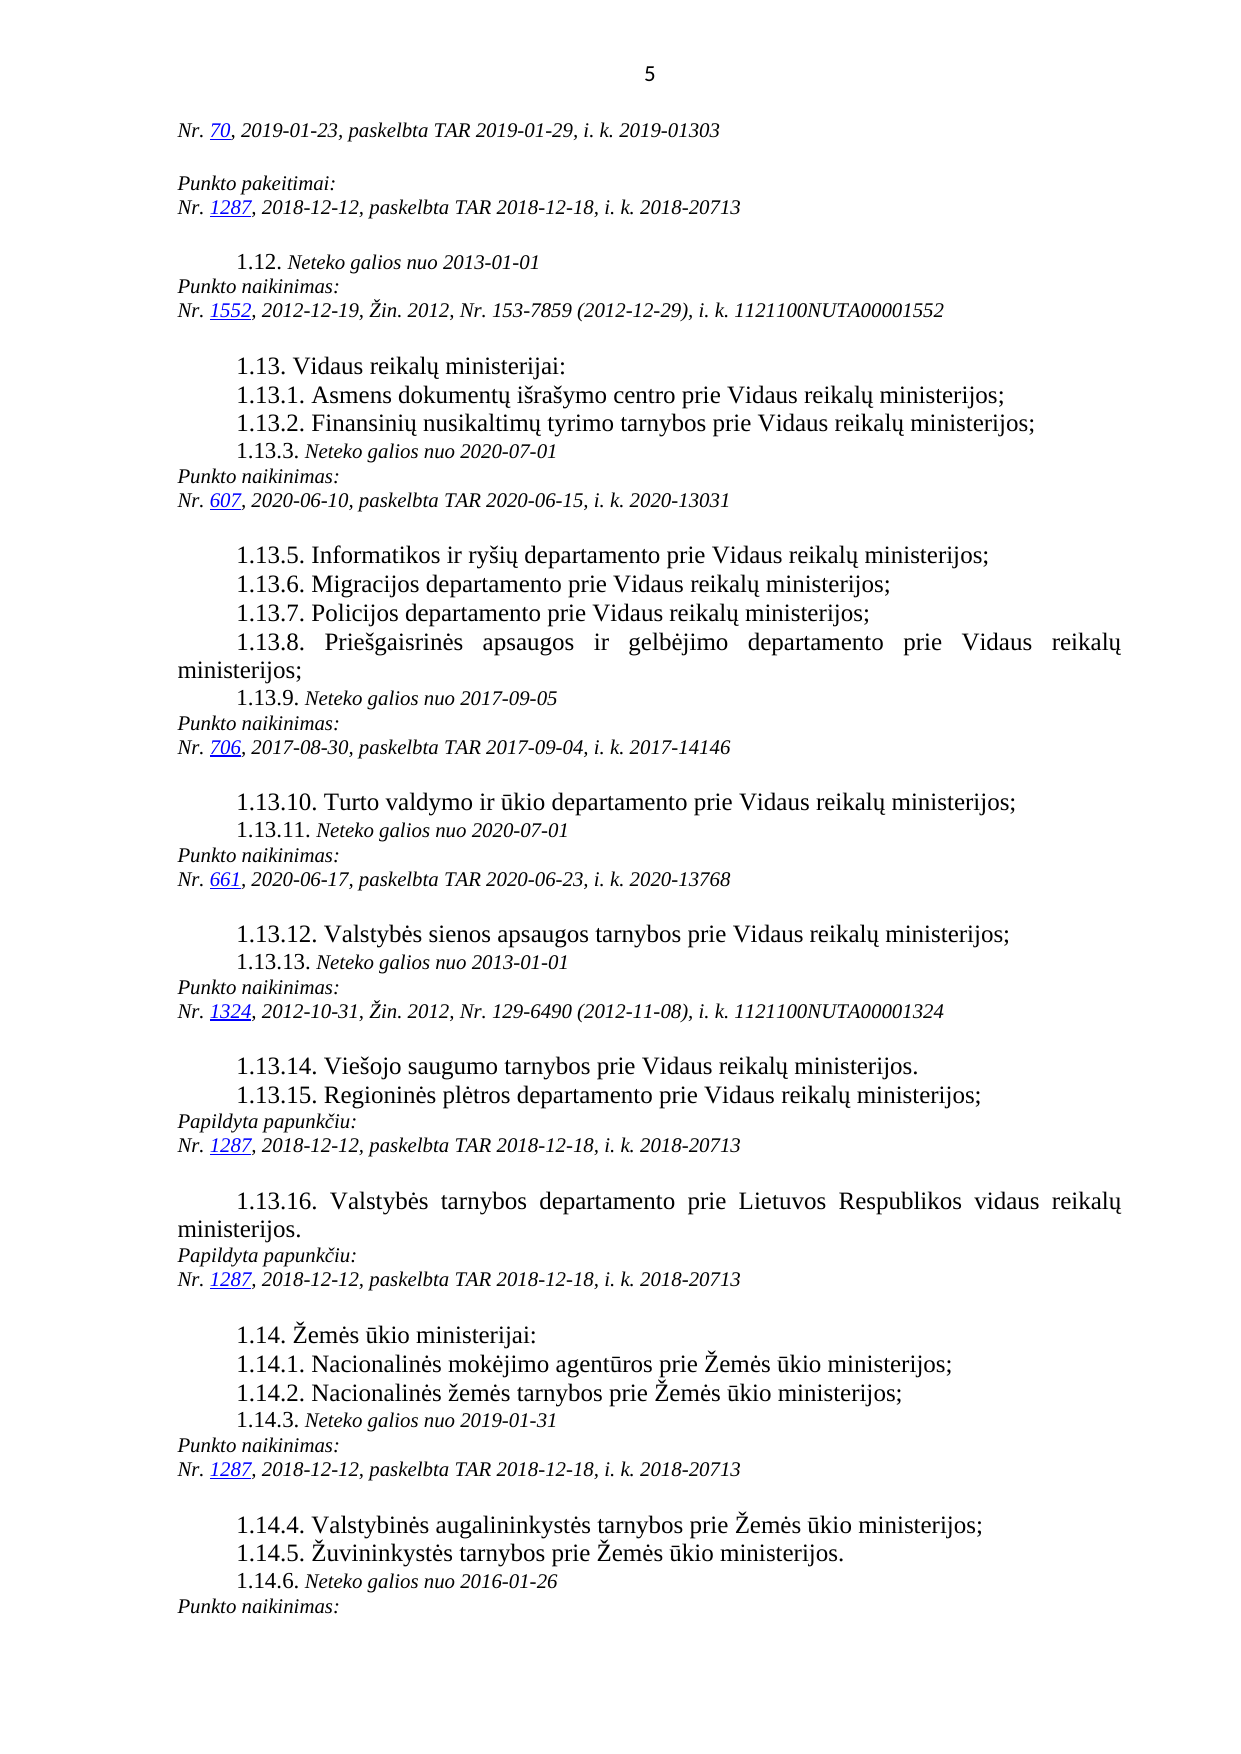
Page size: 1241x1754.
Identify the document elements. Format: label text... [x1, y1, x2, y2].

text 1.13.1. Asmens dokumentų išrašymo centro prie Vidaus reikalų ministerijos; [177, 380, 1122, 408]
text Nr. 706, 2017-08-30, paskelbta TAR 2017-09-04, i. k. 2017-14146 [177, 735, 1122, 759]
text Nr. 1324, 2012-10-31, Žin. 2012, Nr. 129-6490 (2012-11-08), i. k. 1121100NUTA00001324 [177, 999, 1122, 1023]
text 1.12. Neteko galios nuo 2013-01-01 [177, 248, 1122, 274]
text 1.14.6. Neteko galios nuo 2016-01-26 [177, 1567, 1122, 1593]
text 1.14.4. Valstybinės augalininkystės tarnybos prie Žemės ūkio ministerijos; [177, 1510, 1122, 1538]
text 1.13.16. Valstybės tarnybos departamento prie Lietuvos Respublikos vidaus reikalų ministerijos. [177, 1186, 1122, 1243]
text 1.13.12. Valstybės sienos apsaugos tarnybos prie Vidaus reikalų ministerijos; [177, 919, 1122, 948]
text Punkto naikinimas: [177, 274, 1122, 298]
text 1.14.5. Žuvininkystės tarnybos prie Žemės ūkio ministerijos. [177, 1538, 1122, 1567]
text Punkto naikinimas: [177, 464, 1122, 488]
text 1.13.8. Priešgaisrinės apsaugos ir gelbėjimo departamento prie Vidaus reikalų ministerijos; [177, 627, 1122, 684]
text Papildyta papunkčiu: [177, 1109, 1122, 1133]
text 1.13.10. Turto valdymo ir ūkio departamento prie Vidaus reikalų ministerijos; [177, 787, 1122, 816]
text Punkto naikinimas: [177, 843, 1122, 867]
text Punkto pakeitimai: [177, 171, 1122, 195]
text 1.13.7. Policijos departamento prie Vidaus reikalų ministerijos; [177, 598, 1122, 627]
text Nr. 1287, 2018-12-12, paskelbta TAR 2018-12-18, i. k. 2018-20713 [177, 195, 1122, 219]
text 1.13.15. Regioninės plėtros departamento prie Vidaus reikalų ministerijos; [177, 1080, 1122, 1109]
text Nr. 1287, 2018-12-12, paskelbta TAR 2018-12-18, i. k. 2018-20713 [177, 1133, 1122, 1157]
text 1.14.3. Neteko galios nuo 2019-01-31 [177, 1406, 1122, 1433]
text Nr. 70, 2019-01-23, paskelbta TAR 2019-01-29, i. k. 2019-01303 [177, 118, 1122, 142]
text Nr. 1552, 2012-12-19, Žin. 2012, Nr. 153-7859 (2012-12-29), i. k. 1121100NUTA00001552 [177, 298, 1122, 322]
text Punkto naikinimas: [177, 1593, 1122, 1618]
text Punkto naikinimas: [177, 1433, 1122, 1457]
text 1.13. Vidaus reikalų ministerijai: [177, 351, 1122, 380]
text 1.13.5. Informatikos ir ryšių departamento prie Vidaus reikalų ministerijos; [177, 541, 1122, 569]
text Papildyta papunkčiu: [177, 1243, 1122, 1267]
text 1.13.13. Neteko galios nuo 2013-01-01 [177, 948, 1122, 974]
text 1.14.2. Nacionalinės žemės tarnybos prie Žemės ūkio ministerijos; [177, 1378, 1122, 1406]
text 1.13.6. Migracijos departamento prie Vidaus reikalų ministerijos; [177, 569, 1122, 598]
text 1.14.1. Nacionalinės mokėjimo agentūros prie Žemės ūkio ministerijos; [177, 1349, 1122, 1378]
text Nr. 607, 2020-06-10, paskelbta TAR 2020-06-15, i. k. 2020-13031 [177, 488, 1122, 512]
text Nr. 1287, 2018-12-12, paskelbta TAR 2018-12-18, i. k. 2018-20713 [177, 1267, 1122, 1291]
text 1.13.11. Neteko galios nuo 2020-07-01 [177, 816, 1122, 843]
text 1.13.2. Finansinių nusikaltimų tyrimo tarnybos prie Vidaus reikalų ministerijos; [177, 408, 1122, 437]
text Nr. 1287, 2018-12-12, paskelbta TAR 2018-12-18, i. k. 2018-20713 [177, 1457, 1122, 1481]
text 1.13.14. Viešojo saugumo tarnybos prie Vidaus reikalų ministerijos. [177, 1051, 1122, 1080]
text 1.14. Žemės ūkio ministerijai: [177, 1320, 1122, 1349]
text Punkto naikinimas: [177, 974, 1122, 999]
text Punkto naikinimas: [177, 711, 1122, 735]
text 1.13.9. Neteko galios nuo 2017-09-05 [177, 684, 1122, 711]
text 1.13.3. Neteko galios nuo 2020-07-01 [177, 437, 1122, 464]
text Nr. 661, 2020-06-17, paskelbta TAR 2020-06-23, i. k. 2020-13768 [177, 867, 1122, 891]
